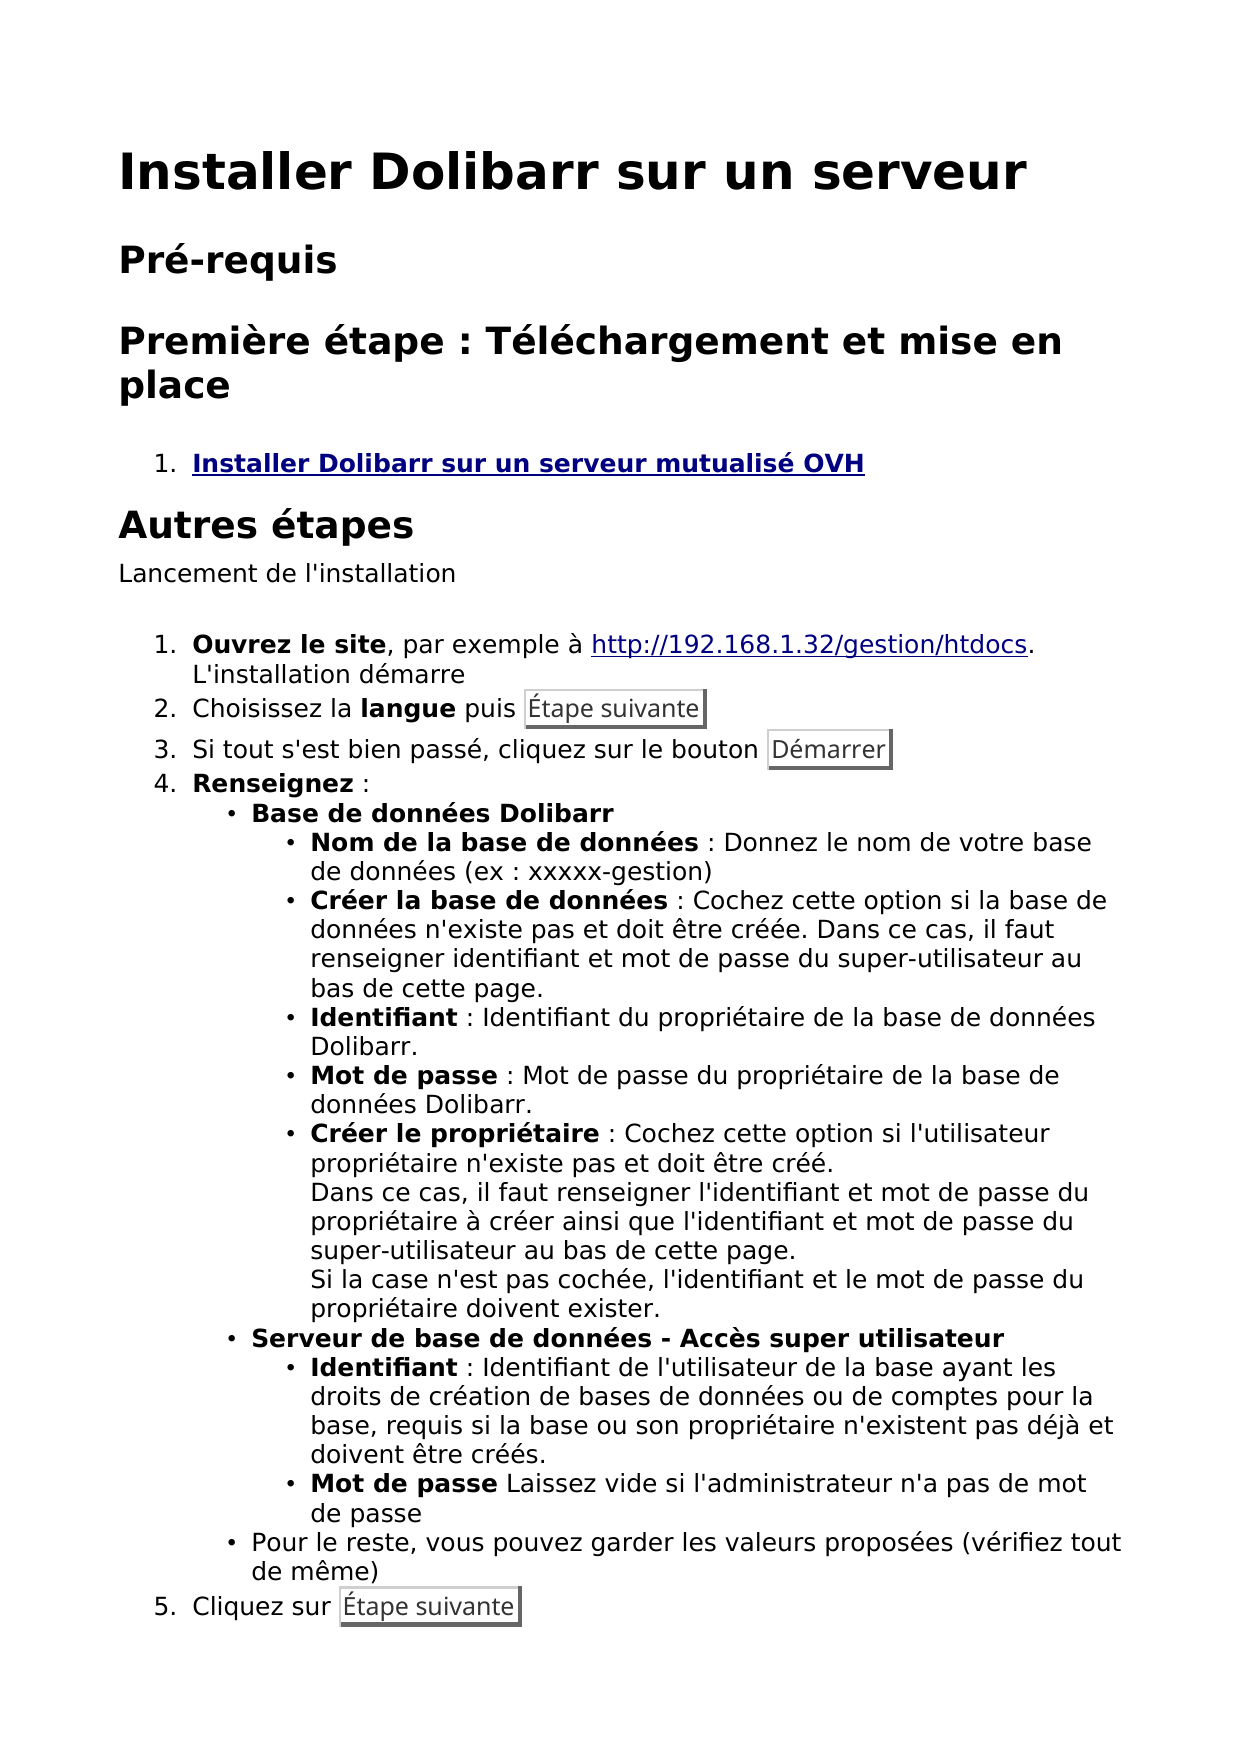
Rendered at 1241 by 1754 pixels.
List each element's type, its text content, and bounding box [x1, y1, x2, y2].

text Lancement de l'installation [118, 559, 1122, 589]
list Identifiant : Identifiant du propriétaire de la base de données Dolibarr. [295, 1003, 1122, 1061]
subtitle Première étape : Téléchargement et mise en place [118, 320, 1122, 407]
list Cliquez sur Étape suivante [177, 1586, 339, 1627]
list Choisissez la langue puis Étape suivante [177, 689, 524, 729]
list Choisissez la langue puis Étape suivante [707, 689, 1122, 729]
list Base de données Dolibarr [236, 799, 1122, 828]
list Mot de passe : Mot de passe du propriétaire de la base de données Dolibarr. [295, 1061, 1122, 1120]
subtitle Autres étapes [118, 503, 1122, 547]
list Nom de la base de données : Donnez le nom de votre base de données (ex : xxxxx-gestion) [295, 828, 1122, 886]
list Créer le propriétaire : Cochez cette option si l'utilisateur propriétaire n'existe pas et doit être créé. Dans ce cas, il faut renseigner l'identifiant et mot de passe du propriétaire à créer ainsi que l'identifiant et mot de passe du super-utilisateur au bas de cette page. Si la case n'est pas cochée, l'identifiant et le mot de passe du propriétaire doivent exister. [295, 1120, 1122, 1324]
list Si tout s'est bien passé, cliquez sur le bouton Démarrer [177, 729, 767, 770]
list Cliquez sur Étape suivante [522, 1586, 1122, 1627]
list Installer Dolibarr sur un serveur mutualisé OVH [177, 449, 1122, 478]
subtitle Installer Dolibarr sur un serveur [118, 143, 1122, 201]
list Identifiant : Identifiant de l'utilisateur de la base ayant les droits de création de bases de données ou de comptes pour la base, requis si la base ou son propriétaire n'existent pas déjà et doivent être créés. [295, 1353, 1122, 1470]
list Si tout s'est bien passé, cliquez sur le bouton Démarrer [893, 729, 1122, 770]
list Ouvrez le site, par exemple à http://192.168.1.32/gestion/htdocs. L'installation démarre [177, 631, 1122, 689]
list Mot de passe Laissez vide si l'administrateur n'a pas de mot de passe [295, 1470, 1122, 1528]
list Pour le reste, vous pouvez garder les valeurs proposées (vérifiez tout de même) [236, 1528, 1122, 1586]
list Renseignez : [177, 770, 1122, 799]
subtitle Pré-requis [118, 239, 1122, 282]
list Serveur de base de données - Accès super utilisateur [236, 1324, 1122, 1353]
list Créer la base de données : Cochez cette option si la base de données n'existe pas et doit être créée. Dans ce cas, il faut renseigner identifiant et mot de passe du super-utilisateur au bas de cette page. [295, 886, 1122, 1003]
